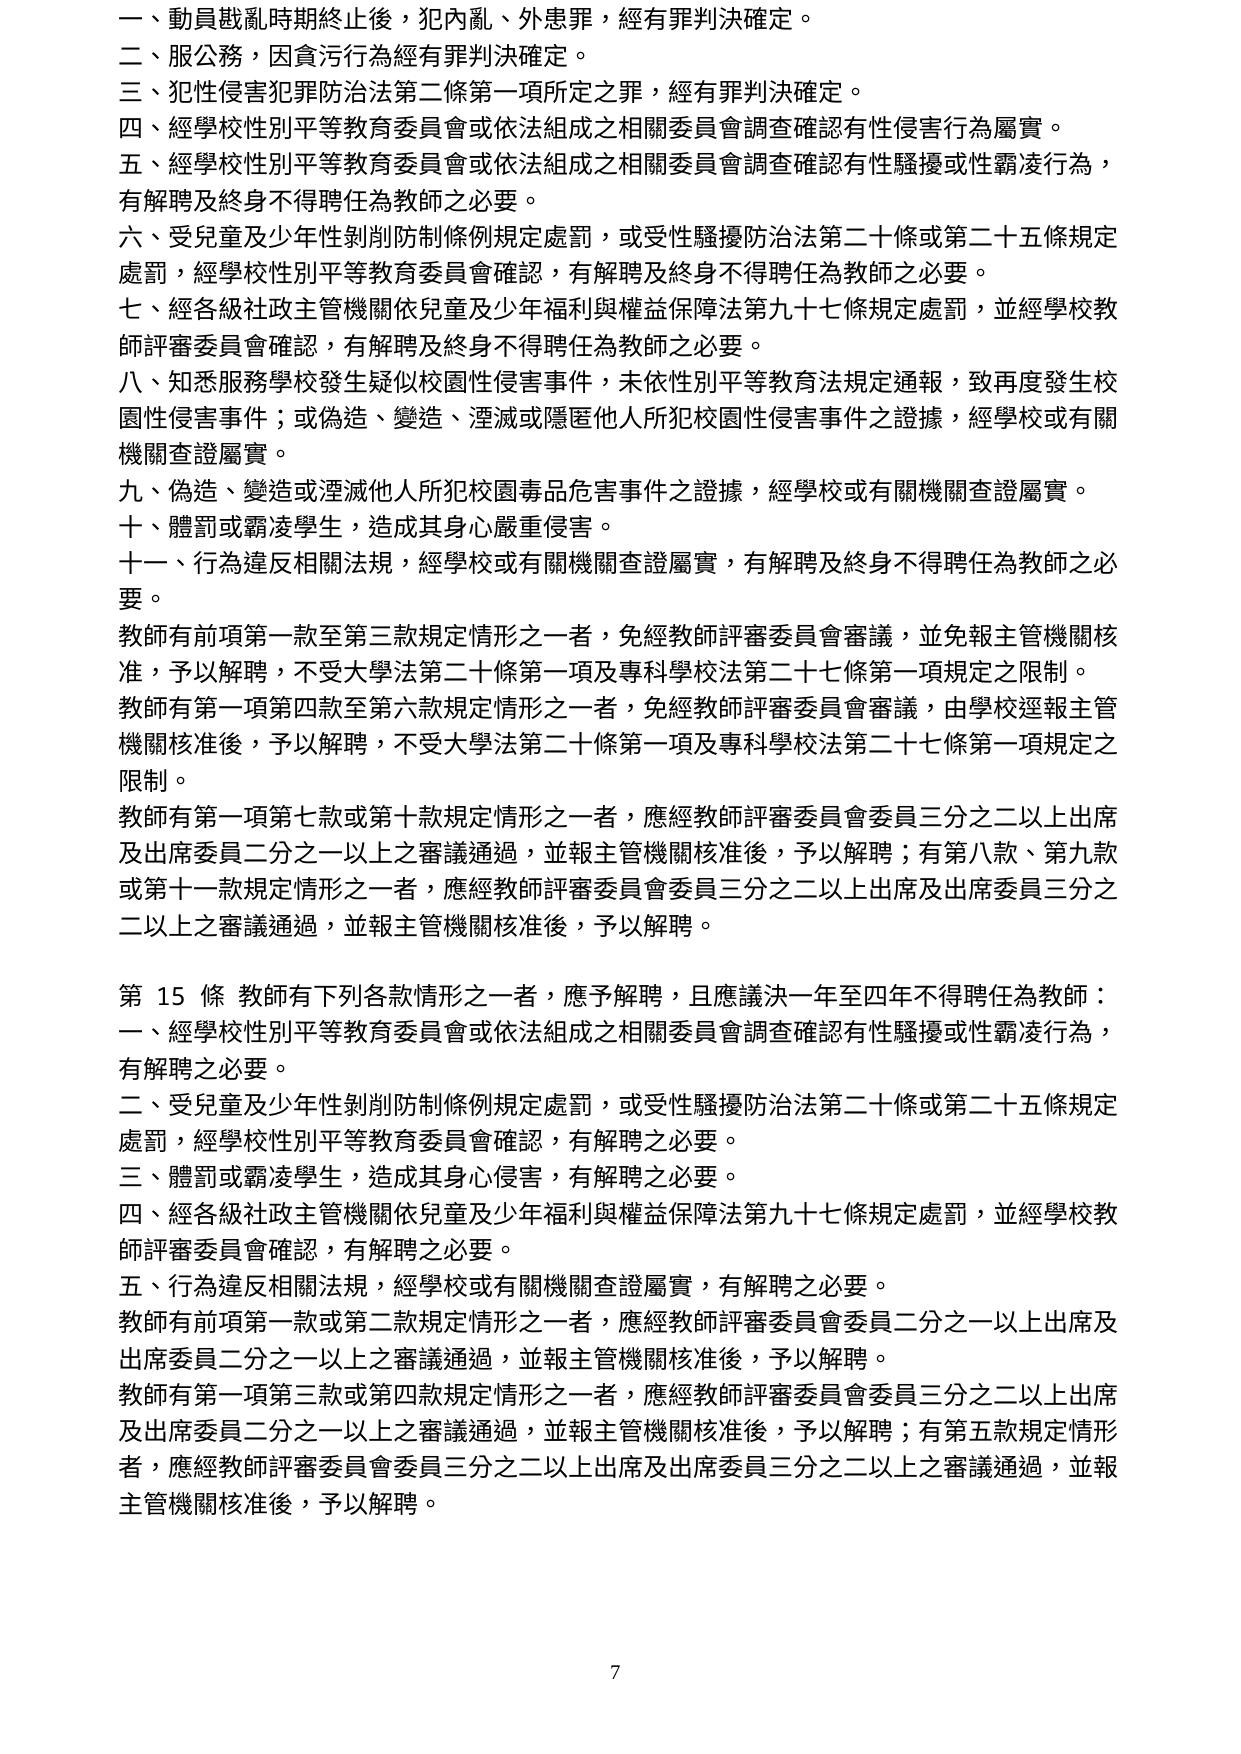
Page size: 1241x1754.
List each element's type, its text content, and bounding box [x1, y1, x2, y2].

text 三、體罰或霸凌學生，造成其身心侵害，有解聘之必要。 [118, 1158, 1122, 1194]
text 第 15 條 教師有下列各款情形之一者，應予解聘，且應議決一年至四年不得聘任為教師： 一、經學校性別平等教育委員會或依法組成之相關委員會調查確認有性騷擾或性霸凌行為， 有解聘之必要。 [118, 977, 1122, 1085]
text 五、行為違反相關法規，經學校或有關機關查證屬實，有解聘之必要。 [118, 1267, 1122, 1303]
text 教師有前項第一款或第二款規定情形之一者，應經教師評審委員會委員二分之一以上出席及 出席委員二分之一以上之審議通過，並報主管機關核准後，予以解聘。 [118, 1303, 1122, 1375]
text 教師有第一項第七款或第十款規定情形之一者，應經教師評審委員會委員三分之二以上出席 及出席委員二分之一以上之審議通過，並報主管機關核准後，予以解聘；有第八款、第九款 或第十一款規定情形之一者，應經教師評審委員會委員三分之二以上出席及出席委員三分之 二以上之審議通過，並報主管機關核准後，予以解聘。 [118, 797, 1122, 942]
text 六、受兒童及少年性剝削防制條例規定處罰，或受性騷擾防治法第二十條或第二十五條規定 處罰，經學校性別平等教育委員會確認，有解聘及終身不得聘任為教師之必要。 [118, 217, 1122, 290]
text 七、經各級社政主管機關依兒童及少年福利與權益保障法第九十七條規定處罰，並經學校教 師評審委員會確認，有解聘及終身不得聘任為教師之必要。 [118, 290, 1122, 362]
text 十一、行為違反相關法規，經學校或有關機關查證屬實，有解聘及終身不得聘任為教師之必 要。 [118, 544, 1122, 616]
text 教師有前項第一款至第三款規定情形之一者，免經教師評審委員會審議，並免報主管機關核 准，予以解聘，不受大學法第二十條第一項及專科學校法第二十七條第一項規定之限制。 教師有第一項第四款至第六款規定情形之一者，免經教師評審委員會審議，由學校逕報主管 機關核准後，予以解聘，不受大學法第二十條第一項及專科學校法第二十七條第一項規定之 限制。 [118, 616, 1122, 797]
text 二、服公務，因貪污行為經有罪判決確定。 [118, 36, 1122, 72]
text 二、受兒童及少年性剝削防制條例規定處罰，或受性騷擾防治法第二十條或第二十五條規定 處罰，經學校性別平等教育委員會確認，有解聘之必要。 [118, 1085, 1122, 1158]
text 四、經學校性別平等教育委員會或依法組成之相關委員會調查確認有性侵害行為屬實。 [118, 109, 1122, 145]
text 九、偽造、變造或湮滅他人所犯校園毒品危害事件之證據，經學校或有關機關查證屬實。 十、體罰或霸凌學生，造成其身心嚴重侵害。 [118, 471, 1122, 544]
text 五、經學校性別平等教育委員會或依法組成之相關委員會調查確認有性騷擾或性霸凌行為， 有解聘及終身不得聘任為教師之必要。 [118, 145, 1122, 217]
text 四、經各級社政主管機關依兒童及少年福利與權益保障法第九十七條規定處罰，並經學校教 師評審委員會確認，有解聘之必要。 [118, 1194, 1122, 1267]
text 一、動員戡亂時期終止後，犯內亂、外患罪，經有罪判決確定。 [118, 0, 1122, 36]
text 三、犯性侵害犯罪防治法第二條第一項所定之罪，經有罪判決確定。 [118, 72, 1122, 109]
text 八、知悉服務學校發生疑似校園性侵害事件，未依性別平等教育法規定通報，致再度發生校 園性侵害事件；或偽造、變造、湮滅或隱匿他人所犯校園性侵害事件之證據，經學校或有關 機關查證屬實。 [118, 362, 1122, 471]
text 教師有第一項第三款或第四款規定情形之一者，應經教師評審委員會委員三分之二以上出席 及出席委員二分之一以上之審議通過，並報主管機關核准後，予以解聘；有第五款規定情形 者，應經教師評審委員會委員三分之二以上出席及出席委員三分之二以上之審議通過，並報 主管機關核准後，予以解聘。 [118, 1375, 1122, 1520]
